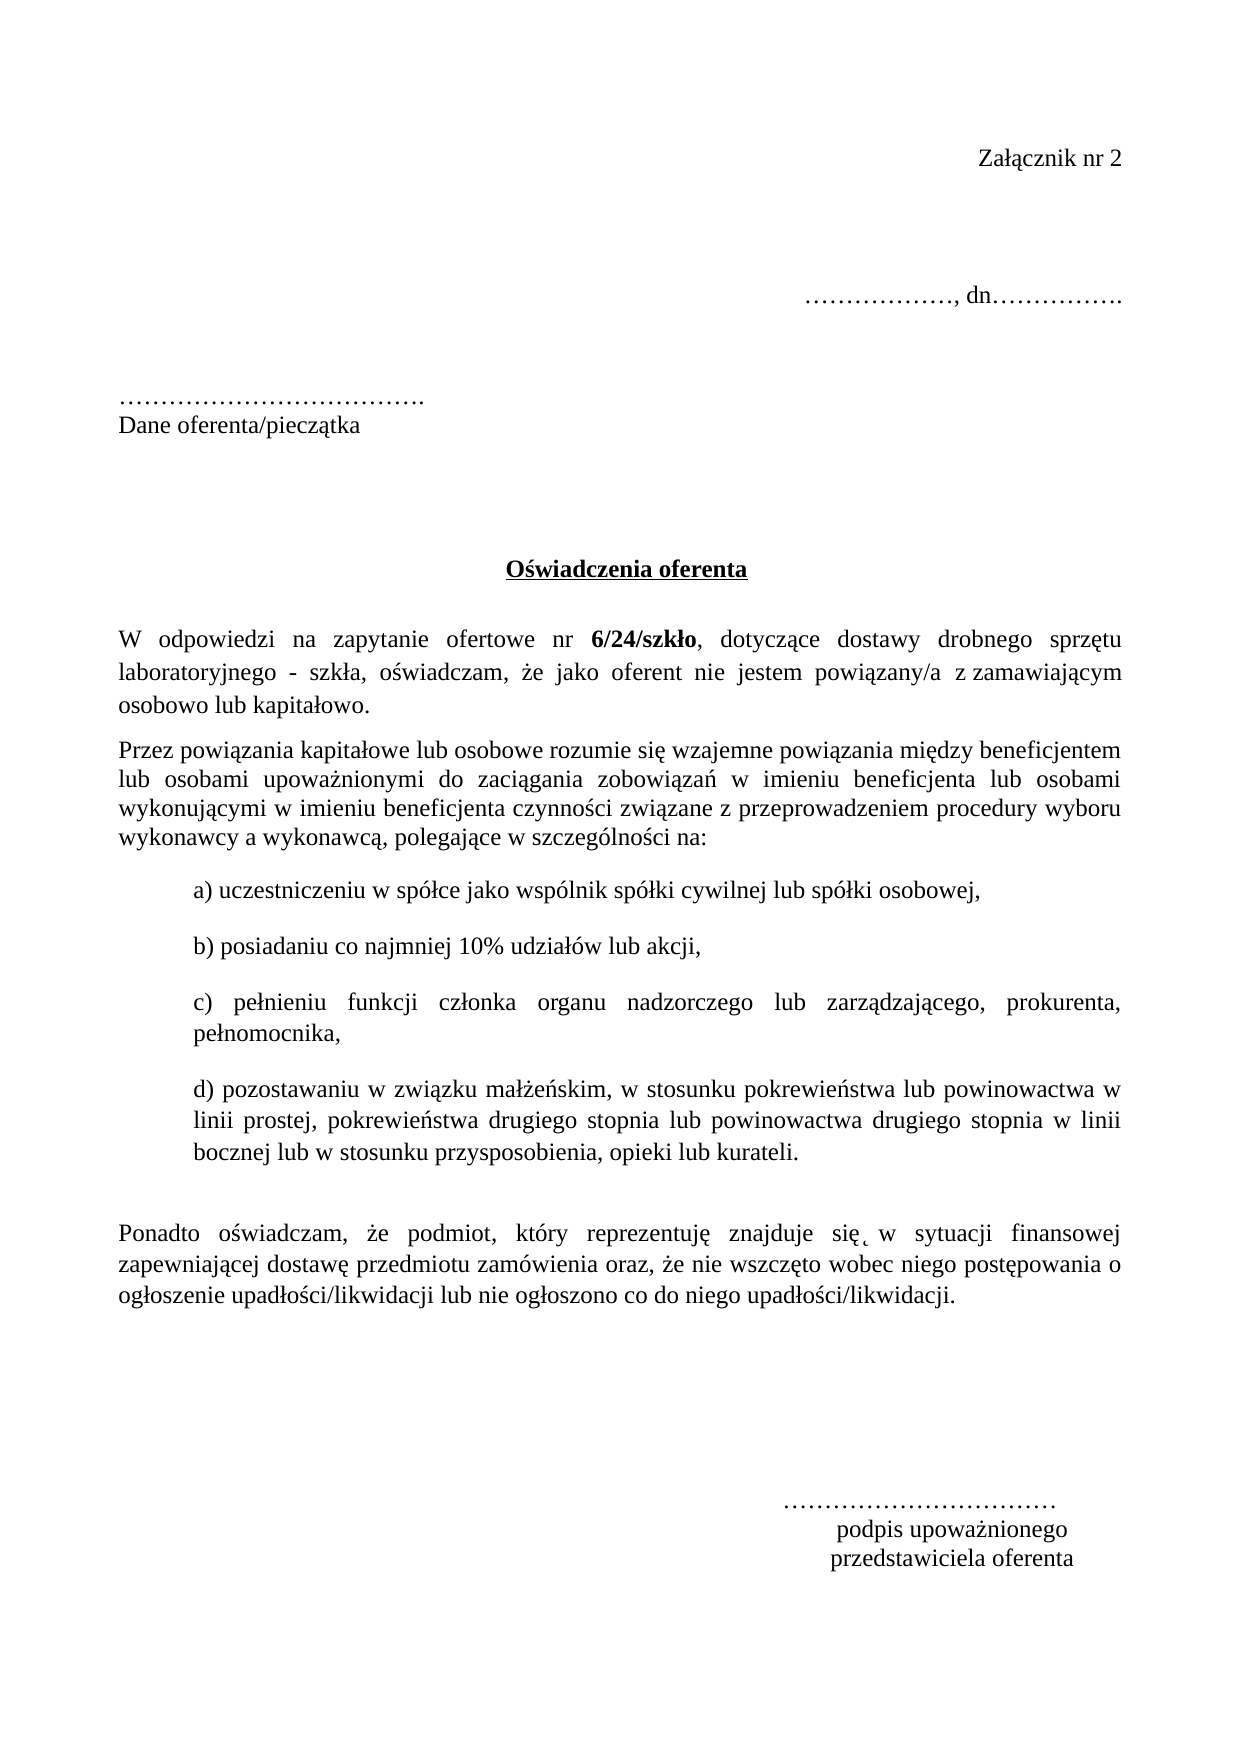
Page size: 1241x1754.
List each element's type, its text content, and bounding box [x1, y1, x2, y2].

text ………………………………. [118, 381, 1122, 410]
text Oświadczenia oferenta [118, 554, 1122, 582]
text Dane oferenta/pieczątka [118, 410, 1122, 439]
text a) uczestniczeniu w spółce jako wspólnik spółki cywilnej lub spółki osobowej, [193, 875, 1122, 904]
text Załącznik nr 2 [634, 143, 1122, 172]
text Ponadto oświadczam, że podmiot, który reprezentuję znajduje się̨ w sytuacji finansowej zapewniającej dostawę przedmiotu zamówienia oraz, że nie wszczęto wobec niego postępowania o ogłoszenie upadłości/likwidacji lub nie ogłoszono co do niego upadłości/likwidacji. [118, 1218, 1122, 1308]
text ………………, dn……………. [634, 280, 1122, 309]
text podpis upoważnionego przedstawiciela oferenta [782, 1514, 1122, 1572]
text Przez powiązania kapitałowe lub osobowe rozumie się wzajemne powiązania między beneficjentem lub osobami upoważnionymi do zaciągania zobowiązań w imieniu beneficjenta lub osobami wykonującymi w imieniu beneficjenta czynności związane z przeprowadzeniem procedury wyboru wykonawcy a wykonawcą, polegające w szczególności na: [118, 735, 1122, 850]
text W odpowiedzi na zapytanie ofertowe nr 6/24/szkło, dotyczące dostawy drobnego sprzętu laboratoryjnego - szkła, oświadczam, że jako oferent nie jestem powiązany/a z zamawiającym osobowo lub kapitałowo. [118, 624, 1122, 718]
text c) pełnieniu funkcji członka organu nadzorczego lub zarządzającego, prokurenta, pełnomocnika, [193, 987, 1122, 1047]
text …………………………… [782, 1485, 1122, 1514]
text b) posiadaniu co najmniej 10% udziałów lub akcji, [193, 931, 1122, 960]
text d) pozostawaniu w związku małżeńskim, w stosunku pokrewieństwa lub powinowactwa w linii prostej, pokrewieństwa drugiego stopnia lub powinowactwa drugiego stopnia w linii bocznej lub w stosunku przysposobienia, opieki lub kurateli. [193, 1074, 1122, 1165]
